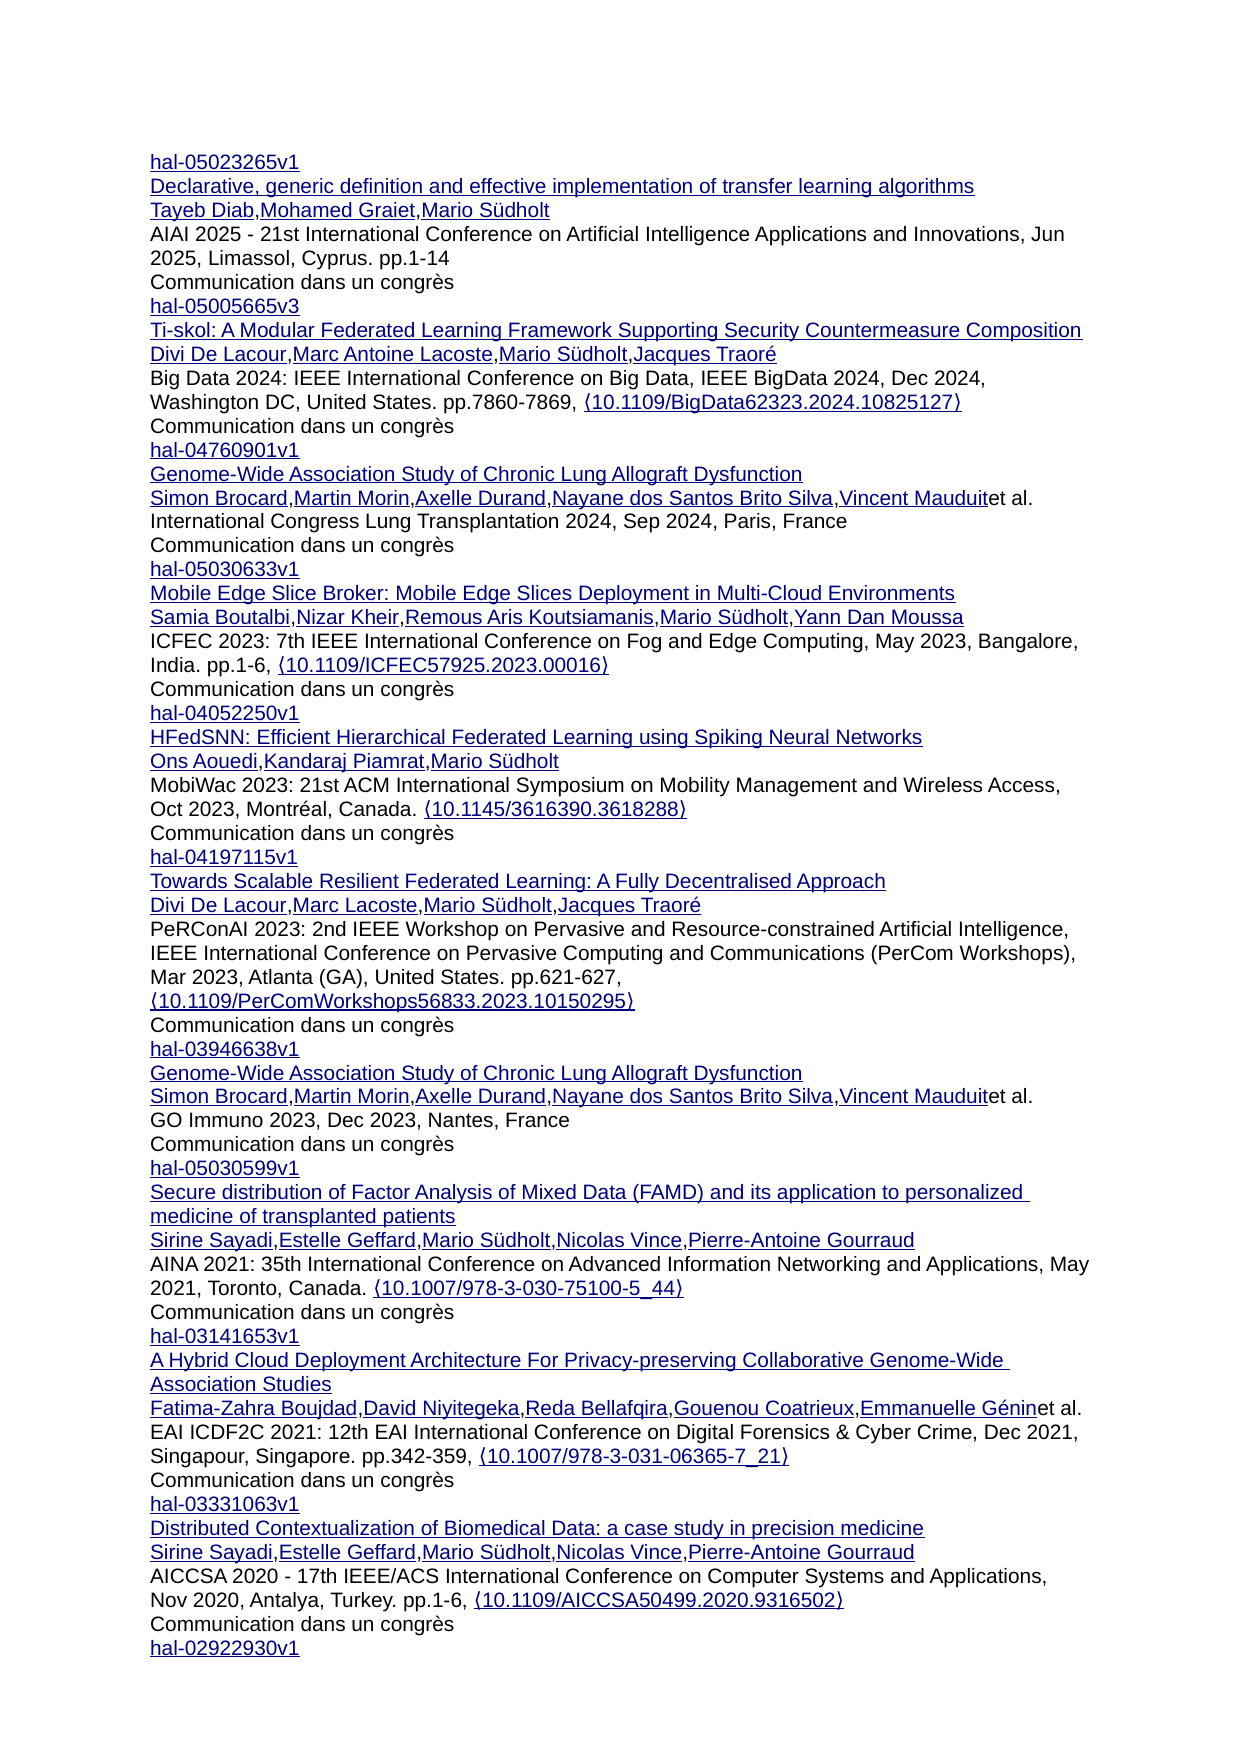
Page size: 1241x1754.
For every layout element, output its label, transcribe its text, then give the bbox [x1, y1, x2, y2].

table_cell Mobile Edge Slice Broker: Mobile Edge Slices Deployment in Multi-Cloud Environments Samia Boutalbi,Nizar Kheir,Remous Aris Koutsiamanis,Mario Südholt,Yann Dan Moussa ICFEC 2023: 7th IEEE International Conference on Fog and Edge Computing, May 2023, Bangalore, India. pp.1-6, ⟨10.1109/ICFEC57925.2023.00016⟩ Communication dans un congrès hal-04052250v1 [150, 581, 1090, 725]
table_cell Ti-skol: A Modular Federated Learning Framework Supporting Security Countermeasure Composition Divi De Lacour,Marc Antoine Lacoste,Mario Südholt,Jacques Traoré Big Data 2024: IEEE International Conference on Big Data, IEEE BigData 2024, Dec 2024, Washington DC, United States. pp.7860-7869, ⟨10.1109/BigData62323.2024.10825127⟩ Communication dans un congrès hal-04760901v1 [150, 318, 1090, 461]
table_cell Secure distribution of Factor Analysis of Mixed Data (FAMD) and its application to personalized medicine of transplanted patients Sirine Sayadi,Estelle Geffard,Mario Südholt,Nicolas Vince,Pierre-Antoine Gourraud AINA 2021: 35th International Conference on Advanced Information Networking and Applications, May 2021, Toronto, Canada. ⟨10.1007/978-3-030-75100-5_44⟩ Communication dans un congrès hal-03141653v1 [150, 1180, 1090, 1348]
table_cell Genome-Wide Association Study of Chronic Lung Allograft Dysfunction Simon Brocard,Martin Morin,Axelle Durand,Nayane dos Santos Brito Silva,Vincent Mauduitet al. GO Immuno 2023, Dec 2023, Nantes, France Communication dans un congrès hal-05030599v1 [150, 1060, 1090, 1180]
table_cell Genome-Wide Association Study of Chronic Lung Allograft Dysfunction Simon Brocard,Martin Morin,Axelle Durand,Nayane dos Santos Brito Silva,Vincent Mauduitet al. International Congress Lung Transplantation 2024, Sep 2024, Paris, France Communication dans un congrès hal-05030633v1 [150, 461, 1090, 581]
table_cell hal-05023265v1 [150, 150, 1090, 174]
table_cell Towards Scalable Resilient Federated Learning: A Fully Decentralised Approach Divi De Lacour,Marc Lacoste,Mario Südholt,Jacques Traoré PeRConAI 2023: 2nd IEEE Workshop on Pervasive and Resource-constrained Artificial Intelligence, IEEE International Conference on Pervasive Computing and Communications (PerCom Workshops), Mar 2023, Atlanta (GA), United States. pp.621-627, ⟨10.1109/PerComWorkshops56833.2023.10150295⟩ Communication dans un congrès hal-03946638v1 [150, 869, 1090, 1060]
table_cell Declarative, generic definition and effective implementation of transfer learning algorithms Tayeb Diab,Mohamed Graiet,Mario Südholt AIAI 2025 - 21st International Conference on Artificial Intelligence Applications and Innovations, Jun 2025, Limassol, Cyprus. pp.1-14 Communication dans un congrès hal-05005665v3 [150, 174, 1090, 318]
table_cell A Hybrid Cloud Deployment Architecture For Privacy-preserving Collaborative Genome-Wide Association Studies Fatima-Zahra Boujdad,David Niyitegeka,Reda Bellafqira,Gouenou Coatrieux,Emmanuelle Géninet al. EAI ICDF2C 2021: 12th EAI International Conference on Digital Forensics & Cyber Crime, Dec 2021, Singapour, Singapore. pp.342-359, ⟨10.1007/978-3-031-06365-7_21⟩ Communication dans un congrès hal-03331063v1 [150, 1348, 1090, 1516]
table_cell HFedSNN: Efficient Hierarchical Federated Learning using Spiking Neural Networks Ons Aouedi,Kandaraj Piamrat,Mario Südholt MobiWac 2023: 21st ACM International Symposium on Mobility Management and Wireless Access, Oct 2023, Montréal, Canada. ⟨10.1145/3616390.3618288⟩ Communication dans un congrès hal-04197115v1 [150, 725, 1090, 869]
table_cell Distributed Contextualization of Biomedical Data: a case study in precision medicine Sirine Sayadi,Estelle Geffard,Mario Südholt,Nicolas Vince,Pierre-Antoine Gourraud AICCSA 2020 - 17th IEEE/ACS International Conference on Computer Systems and Applications, Nov 2020, Antalya, Turkey. pp.1-6, ⟨10.1109/AICCSA50499.2020.9316502⟩ Communication dans un congrès hal-02922930v1 [150, 1516, 1090, 1659]
